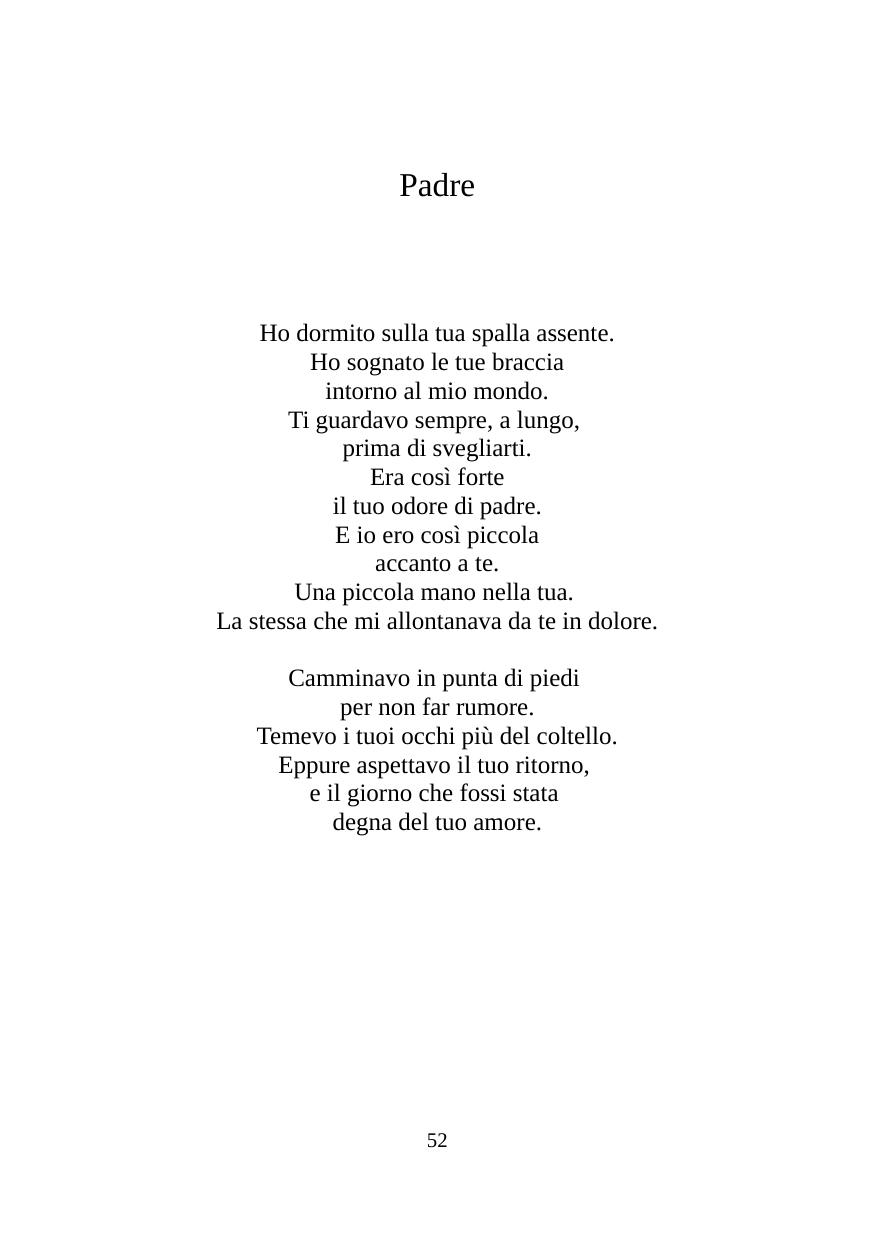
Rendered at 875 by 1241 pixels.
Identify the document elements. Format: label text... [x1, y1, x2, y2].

text degna del tuo amore. [88, 807, 786, 836]
text e il giorno che fossi stata [88, 778, 786, 807]
text accanto a te. [88, 548, 786, 577]
text La stessa che mi allontanava da te in dolore. [88, 606, 786, 635]
text prima di svegliarti. [88, 433, 786, 462]
text Ho dormito sulla tua spalla assente. [88, 318, 786, 347]
text Eppure aspettavo il tuo ritorno, [88, 750, 786, 778]
text Camminavo in punta di piedi [88, 663, 786, 692]
text Ti guardavo sempre, a lungo, [88, 405, 786, 433]
text Una piccola mano nella tua. [88, 577, 786, 606]
text Era così forte [88, 462, 786, 491]
text intorno al mio mondo. [88, 376, 786, 405]
text il tuo odore di padre. [88, 491, 786, 520]
subtitle Padre [88, 165, 786, 203]
text Ho sognato le tue braccia [88, 347, 786, 376]
text per non far rumore. [88, 692, 786, 721]
text E io ero così piccola [88, 520, 786, 548]
text Temevo i tuoi occhi più del coltello. [88, 721, 786, 750]
